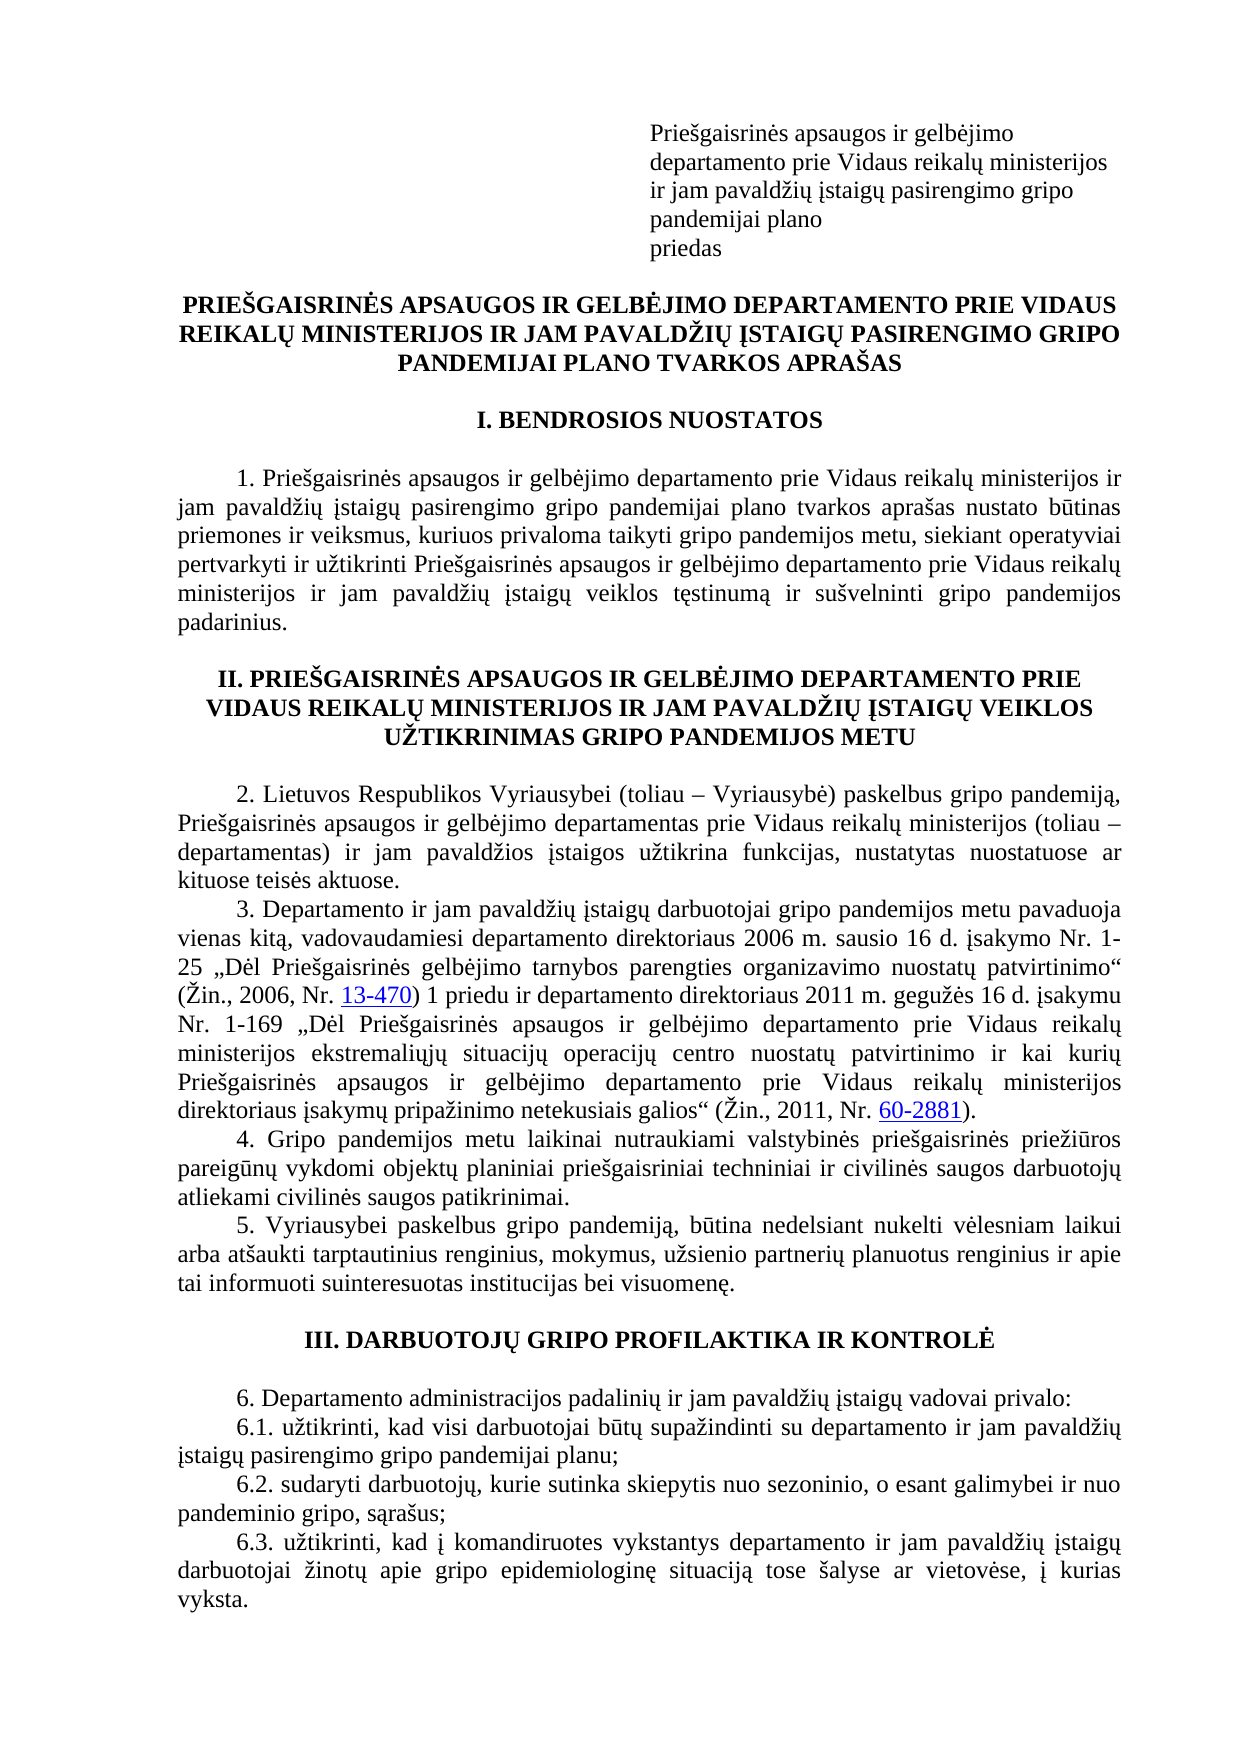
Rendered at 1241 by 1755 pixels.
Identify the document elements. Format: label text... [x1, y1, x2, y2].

text 5. Vyriausybei paskelbus gripo pandemiją, būtina nedelsiant nukelti vėlesniam laikui arba atšaukti tarptautinius renginius, mokymus, užsienio partnerių planuotus renginius ir apie tai informuoti suinteresuotas institucijas bei visuomenę. [177, 1211, 1122, 1297]
text priedas [649, 233, 1122, 262]
text 3. Departamento ir jam pavaldžių įstaigų darbuotojai gripo pandemijos metu pavaduoja vienas kitą, vadovaudamiesi departamento direktoriaus 2006 m. sausio 16 d. įsakymo Nr. 1-25 „Dėl Priešgaisrinės gelbėjimo tarnybos parengties organizavimo nuostatų patvirtinimo“ (Žin., 2006, Nr. 13-470) 1 priedu ir departamento direktoriaus 2011 m. gegužės 16 d. įsakymu Nr. 1-169 „Dėl Priešgaisrinės apsaugos ir gelbėjimo departamento prie Vidaus reikalų ministerijos ekstremaliųjų situacijų operacijų centro nuostatų patvirtinimo ir kai kurių Priešgaisrinės apsaugos ir gelbėjimo departamento prie Vidaus reikalų ministerijos direktoriaus įsakymų pripažinimo netekusiais galios“ (Žin., 2011, Nr. 60-2881). [177, 894, 1122, 1124]
text 4. Gripo pandemijos metu laikinai nutraukiami valstybinės priešgaisrinės priežiūros pareigūnų vykdomi objektų planiniai priešgaisriniai techniniai ir civilinės saugos darbuotojų atliekami civilinės saugos patikrinimai. [177, 1124, 1122, 1211]
text 6. Departamento administracijos padalinių ir jam pavaldžių įstaigų vadovai privalo: [177, 1383, 1122, 1412]
text Priešgaisrinės apsaugos ir gelbėjimo [649, 118, 1122, 147]
text departamento prie Vidaus reikalų ministerijos [649, 147, 1122, 176]
text 6.3. užtikrinti, kad į komandiruotes vykstantys departamento ir jam pavaldžių įstaigų darbuotojai žinotų apie gripo epidemiologinę situaciją tose šalyse ar vietovėse, į kurias vyksta. [177, 1527, 1122, 1613]
text III. DARBUOTOJŲ GRIPO PROFILAKTIKA IR KONTROLĖ [177, 1326, 1122, 1354]
text PRIEŠGAISRINĖS APSAUGOS IR GELBĖJIMO DEPARTAMENTO PRIE VIDAUS REIKALŲ MINISTERIJOS IR JAM PAVALDŽIŲ ĮSTAIGŲ PASIRENGIMO GRIPO PANDEMIJAI PLANO TVARKOS APRAŠAS [177, 291, 1122, 377]
text 6.1. užtikrinti, kad visi darbuotojai būtų supažindinti su departamento ir jam pavaldžių įstaigų pasirengimo gripo pandemijai planu; [177, 1412, 1122, 1469]
text pandemijai plano [649, 204, 1122, 233]
text II. PRIEŠGAISRINĖS APSAUGOS IR GELBĖJIMO DEPARTAMENTO PRIE VIDAUS REIKALŲ MINISTERIJOS IR JAM PAVALDŽIŲ ĮSTAIGŲ VEIKLOS UŽTIKRINIMAS GRIPO PANDEMIJOS METU [177, 664, 1122, 751]
text ir jam pavaldžių įstaigų pasirengimo gripo [649, 176, 1122, 204]
text I. BENDROSIOS NUOSTATOS [177, 406, 1122, 434]
text 1. Priešgaisrinės apsaugos ir gelbėjimo departamento prie Vidaus reikalų ministerijos ir jam pavaldžių įstaigų pasirengimo gripo pandemijai plano tvarkos aprašas nustato būtinas priemones ir veiksmus, kuriuos privaloma taikyti gripo pandemijos metu, siekiant operatyviai pertvarkyti ir užtikrinti Priešgaisrinės apsaugos ir gelbėjimo departamento prie Vidaus reikalų ministerijos ir jam pavaldžių įstaigų veiklos tęstinumą ir sušvelninti gripo pandemijos padarinius. [177, 463, 1122, 636]
text 2. Lietuvos Respublikos Vyriausybei (toliau – Vyriausybė) paskelbus gripo pandemiją, Priešgaisrinės apsaugos ir gelbėjimo departamentas prie Vidaus reikalų ministerijos (toliau – departamentas) ir jam pavaldžios įstaigos užtikrina funkcijas, nustatytas nuostatuose ar kituose teisės aktuose. [177, 779, 1122, 894]
text 6.2. sudaryti darbuotojų, kurie sutinka skiepytis nuo sezoninio, o esant galimybei ir nuo pandeminio gripo, sąrašus; [177, 1469, 1122, 1527]
